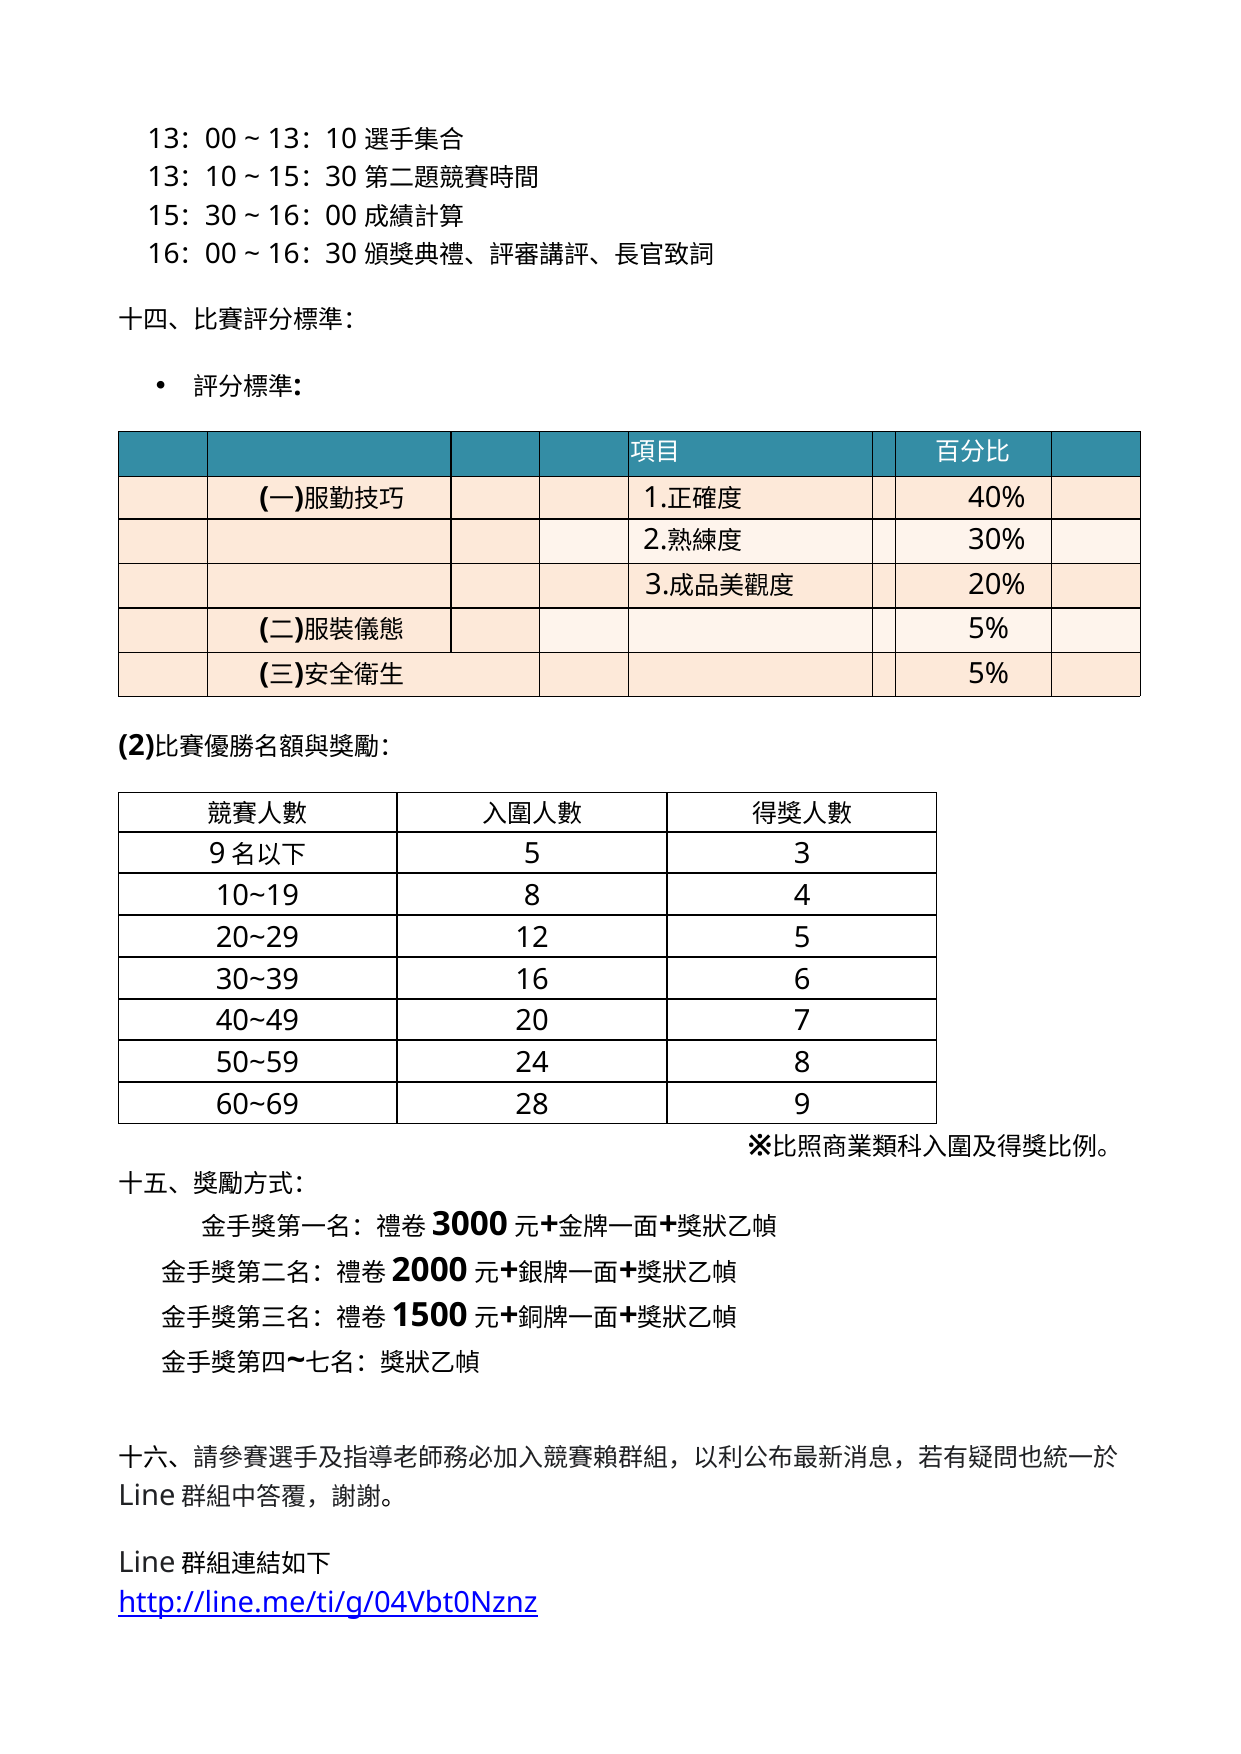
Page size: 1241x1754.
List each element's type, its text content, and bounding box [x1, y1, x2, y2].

text 十六、請參賽選手及指導老師務必加入競賽賴群組，以利公布最新消息，若有疑問也統一於Line群組中答覆，謝謝。 [118, 1438, 1122, 1513]
table_header 得獎人數 [668, 793, 936, 831]
table_cell 4 [668, 874, 936, 914]
table_cell 6 [668, 958, 936, 998]
table_cell [1052, 520, 1140, 563]
table_header 競賽人數 [119, 793, 396, 831]
table_cell 30~39 [119, 958, 396, 998]
table_cell 8 [668, 1041, 936, 1081]
table_header 入圍人數 [398, 793, 666, 831]
table_cell [119, 477, 207, 518]
text 金手獎第一名：禮卷3000元+金牌一面+獎狀乙幀 [118, 1200, 1122, 1245]
table_header [452, 432, 539, 476]
table_cell [119, 609, 207, 652]
table_header [208, 432, 450, 476]
table_cell 3.成品美觀度 [629, 564, 872, 607]
table_cell 2.熟練度 [629, 520, 872, 563]
table_cell [119, 653, 207, 696]
table_cell [629, 653, 872, 696]
table_cell [452, 520, 539, 563]
table_cell [119, 520, 207, 563]
list 評分標準: [156, 364, 1122, 403]
table_cell 20 [398, 1000, 666, 1039]
table_cell 3 [668, 833, 936, 872]
table_cell [540, 477, 628, 518]
table_cell [1052, 564, 1140, 607]
table_cell [1052, 477, 1140, 518]
table_header [119, 432, 207, 476]
table_header [1052, 432, 1140, 476]
table_cell 40~49 [119, 1000, 396, 1039]
table_cell 9名以下 [119, 833, 396, 872]
table_cell (一)服勤技巧 [208, 477, 450, 518]
table_cell [1052, 609, 1140, 652]
table_cell 12 [398, 916, 666, 956]
table_header 百分比 [896, 432, 1051, 476]
table_cell [208, 564, 450, 607]
text 十四、比賽評分標準： [118, 299, 1122, 336]
text 金手獎第三名：禮卷1500元+銅牌一面+獎狀乙幀 [118, 1291, 1122, 1336]
table_cell 30% [896, 520, 1051, 563]
table_cell [629, 609, 872, 652]
table_cell (二)服裝儀態 [208, 609, 450, 652]
table_cell [452, 477, 539, 518]
text 金手獎第四~七名：獎狀乙幀 [118, 1336, 1122, 1382]
text (2)比賽優勝名額與獎勵： [118, 724, 1122, 764]
table_cell [208, 520, 450, 563]
text 13：10 ~ 15：30 第二題競賽時間 [118, 156, 1122, 195]
table_cell 5 [398, 833, 666, 872]
table_cell 5 [668, 916, 936, 956]
table_cell 10~19 [119, 874, 396, 914]
text 十五、獎勵方式： [118, 1164, 1122, 1200]
text Line群組連結如下 [118, 1542, 1122, 1581]
table_cell [119, 564, 207, 607]
table_cell [873, 653, 895, 696]
text 15：30 ~ 16：00 成績計算 [118, 195, 1122, 233]
table_header [540, 432, 628, 476]
table_cell 5% [896, 653, 1051, 696]
table_cell [540, 520, 628, 563]
table_cell 28 [398, 1083, 666, 1123]
table_header [873, 432, 895, 476]
table_cell [540, 609, 628, 652]
table_cell 40% [896, 477, 1051, 518]
table_cell [540, 564, 628, 607]
table_header 項目 [629, 432, 872, 476]
table_cell 50~59 [119, 1041, 396, 1081]
table_cell [1052, 653, 1140, 696]
table_cell [452, 609, 539, 652]
table_cell [452, 564, 539, 607]
table_cell [873, 477, 895, 518]
table_cell [873, 564, 895, 607]
table_cell [873, 609, 895, 652]
table_cell 1.正確度 [629, 477, 872, 518]
table_cell 20% [896, 564, 1051, 607]
table_cell 7 [668, 1000, 936, 1039]
text 16：00 ~ 16：30 頒獎典禮、評審講評、長官致詞 [118, 233, 1122, 271]
table_cell 16 [398, 958, 666, 998]
table_cell 8 [398, 874, 666, 914]
text 金手獎第二名：禮卷2000元+銀牌一面+獎狀乙幀 [118, 1245, 1122, 1291]
table_cell 5% [896, 609, 1051, 652]
text http://line.me/ti/g/04Vbt0Nznz [118, 1581, 1122, 1621]
table_cell (三)安全衛生 [208, 653, 539, 696]
table_cell [873, 520, 895, 563]
table_cell [540, 653, 628, 696]
table_cell 20~29 [119, 916, 396, 956]
table_cell 9 [668, 1083, 936, 1123]
text ※比照商業類科入圍及得獎比例。 [185, 1124, 1122, 1164]
text 13：00 ~ 13：10 選手集合 [118, 118, 1122, 156]
table_cell 24 [398, 1041, 666, 1081]
table_cell 60~69 [119, 1083, 396, 1123]
